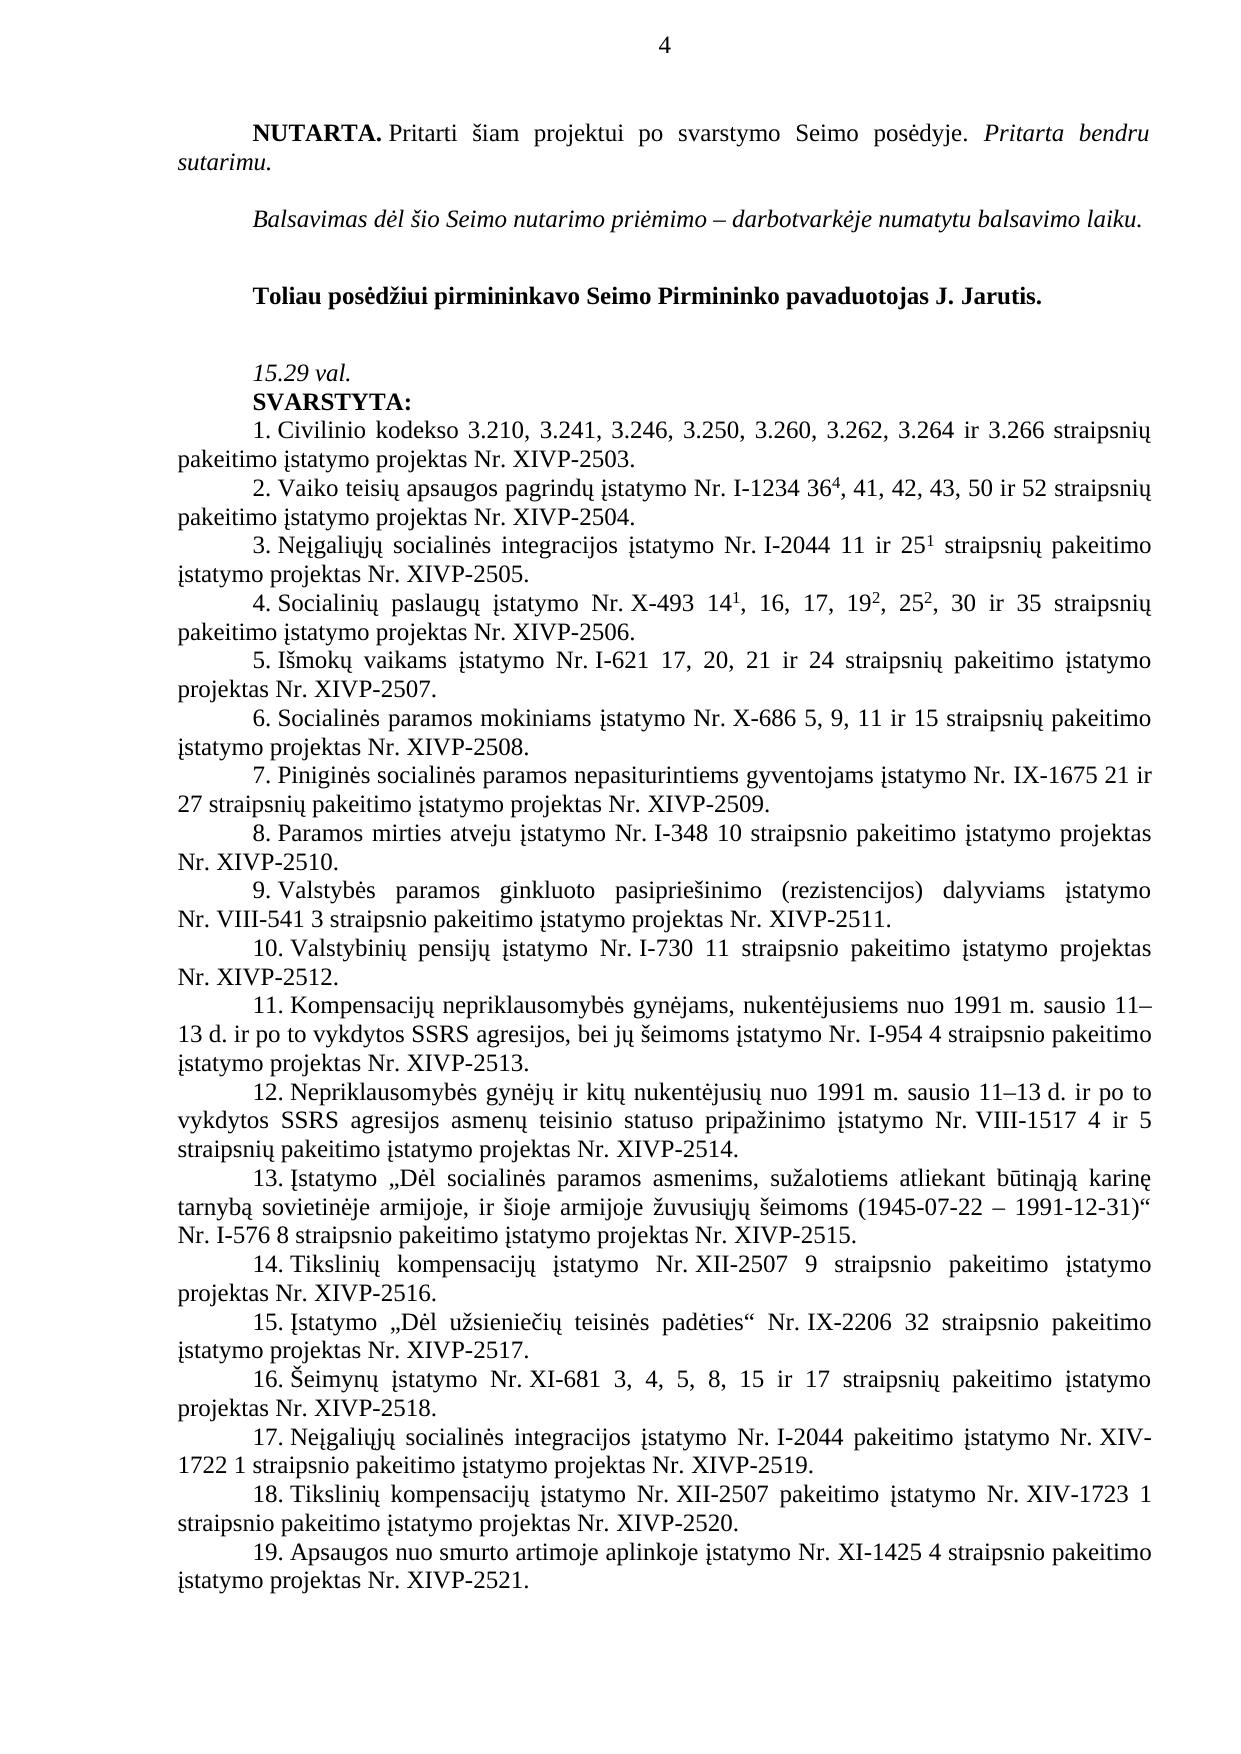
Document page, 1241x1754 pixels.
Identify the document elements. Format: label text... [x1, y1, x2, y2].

text SVARSTYTA: [177, 387, 1152, 416]
text 3. Neįgaliųjų socialinės integracijos įstatymo Nr. I-2044 11 ir 251 straipsnių pakeitimo įstatymo projektas Nr. XIVP-2505. [177, 531, 1152, 588]
text 7. Piniginės socialinės paramos nepasiturintiems gyventojams įstatymo Nr. IX-1675 21 ir 27 straipsnių pakeitimo įstatymo projektas Nr. XIVP-2509. [177, 761, 1152, 818]
text 5. Išmokų vaikams įstatymo Nr. I-621 17, 20, 21 ir 24 straipsnių pakeitimo įstatymo projektas Nr. XIVP-2507. [177, 646, 1152, 703]
text 17. Neįgaliųjų socialinės integracijos įstatymo Nr. I-2044 pakeitimo įstatymo Nr. XIV-1722 1 straipsnio pakeitimo įstatymo projektas Nr. XIVP-2519. [177, 1422, 1152, 1479]
text 19. Apsaugos nuo smurto artimoje aplinkoje įstatymo Nr. XI-1425 4 straipsnio pakeitimo įstatymo projektas Nr. XIVP-2521. [177, 1537, 1152, 1594]
text 18. Tikslinių kompensacijų įstatymo Nr. XII-2507 pakeitimo įstatymo Nr. XIV-1723 1 straipsnio pakeitimo įstatymo projektas Nr. XIVP-2520. [177, 1479, 1152, 1537]
text 11. Kompensacijų nepriklausomybės gynėjams, nukentėjusiems nuo 1991 m. sausio 11–13 d. ir po to vykdytos SSRS agresijos, bei jų šeimoms įstatymo Nr. I-954 4 straipsnio pakeitimo įstatymo projektas Nr. XIVP-2513. [177, 991, 1152, 1077]
text 15. Įstatymo „Dėl užsieniečių teisinės padėties“ Nr. IX-2206 32 straipsnio pakeitimo įstatymo projektas Nr. XIVP-2517. [177, 1307, 1152, 1364]
text Balsavimas dėl šio Seimo nutarimo priėmimo – darbotvarkėje numatytu balsavimo laiku. [177, 204, 1152, 233]
text 12. Nepriklausomybės gynėjų ir kitų nukentėjusių nuo 1991 m. sausio 11–13 d. ir po to vykdytos SSRS agresijos asmenų teisinio statuso pripažinimo įstatymo Nr. VIII-1517 4 ir 5 straipsnių pakeitimo įstatymo projektas Nr. XIVP-2514. [177, 1077, 1152, 1163]
text 9. Valstybės paramos ginkluoto pasipriešinimo (rezistencijos) dalyviams įstatymo Nr. VIII-541 3 straipsnio pakeitimo įstatymo projektas Nr. XIVP-2511. [177, 876, 1152, 933]
text 4. Socialinių paslaugų įstatymo Nr. X-493 141, 16, 17, 192, 252, 30 ir 35 straipsnių pakeitimo įstatymo projektas Nr. XIVP-2506. [177, 588, 1152, 646]
text 10. Valstybinių pensijų įstatymo Nr. I-730 11 straipsnio pakeitimo įstatymo projektas Nr. XIVP-2512. [177, 933, 1152, 991]
text 16. Šeimynų įstatymo Nr. XI-681 3, 4, 5, 8, 15 ir 17 straipsnių pakeitimo įstatymo projektas Nr. XIVP-2518. [177, 1364, 1152, 1422]
text 6. Socialinės paramos mokiniams įstatymo Nr. X-686 5, 9, 11 ir 15 straipsnių pakeitimo įstatymo projektas Nr. XIVP-2508. [177, 703, 1152, 761]
text 8. Paramos mirties atveju įstatymo Nr. I-348 10 straipsnio pakeitimo įstatymo projektas Nr. XIVP-2510. [177, 818, 1152, 876]
text NUTARTA. Pritarti šiam projektui po svarstymo Seimo posėdyje. Pritarta bendru sutarimu. [177, 118, 1152, 176]
text 15.29 val. [177, 358, 1152, 387]
text 14. Tikslinių kompensacijų įstatymo Nr. XII-2507 9 straipsnio pakeitimo įstatymo projektas Nr. XIVP-2516. [177, 1249, 1152, 1307]
text 1. Civilinio kodekso 3.210, 3.241, 3.246, 3.250, 3.260, 3.262, 3.264 ir 3.266 straipsnių pakeitimo įstatymo projektas Nr. XIVP-2503. [177, 416, 1152, 473]
text 2. Vaiko teisių apsaugos pagrindų įstatymo Nr. I-1234 364, 41, 42, 43, 50 ir 52 straipsnių pakeitimo įstatymo projektas Nr. XIVP-2504. [177, 473, 1152, 531]
text Toliau posėdžiui pirmininkavo Seimo Pirmininko pavaduotojas J. Jarutis. [177, 281, 1152, 310]
text 13. Įstatymo „Dėl socialinės paramos asmenims, sužalotiems atliekant būtinąją karinę tarnybą sovietinėje armijoje, ir šioje armijoje žuvusiųjų šeimoms (1945-07-22 – 1991-12-31)“ Nr. I-576 8 straipsnio pakeitimo įstatymo projektas Nr. XIVP-2515. [177, 1163, 1152, 1249]
